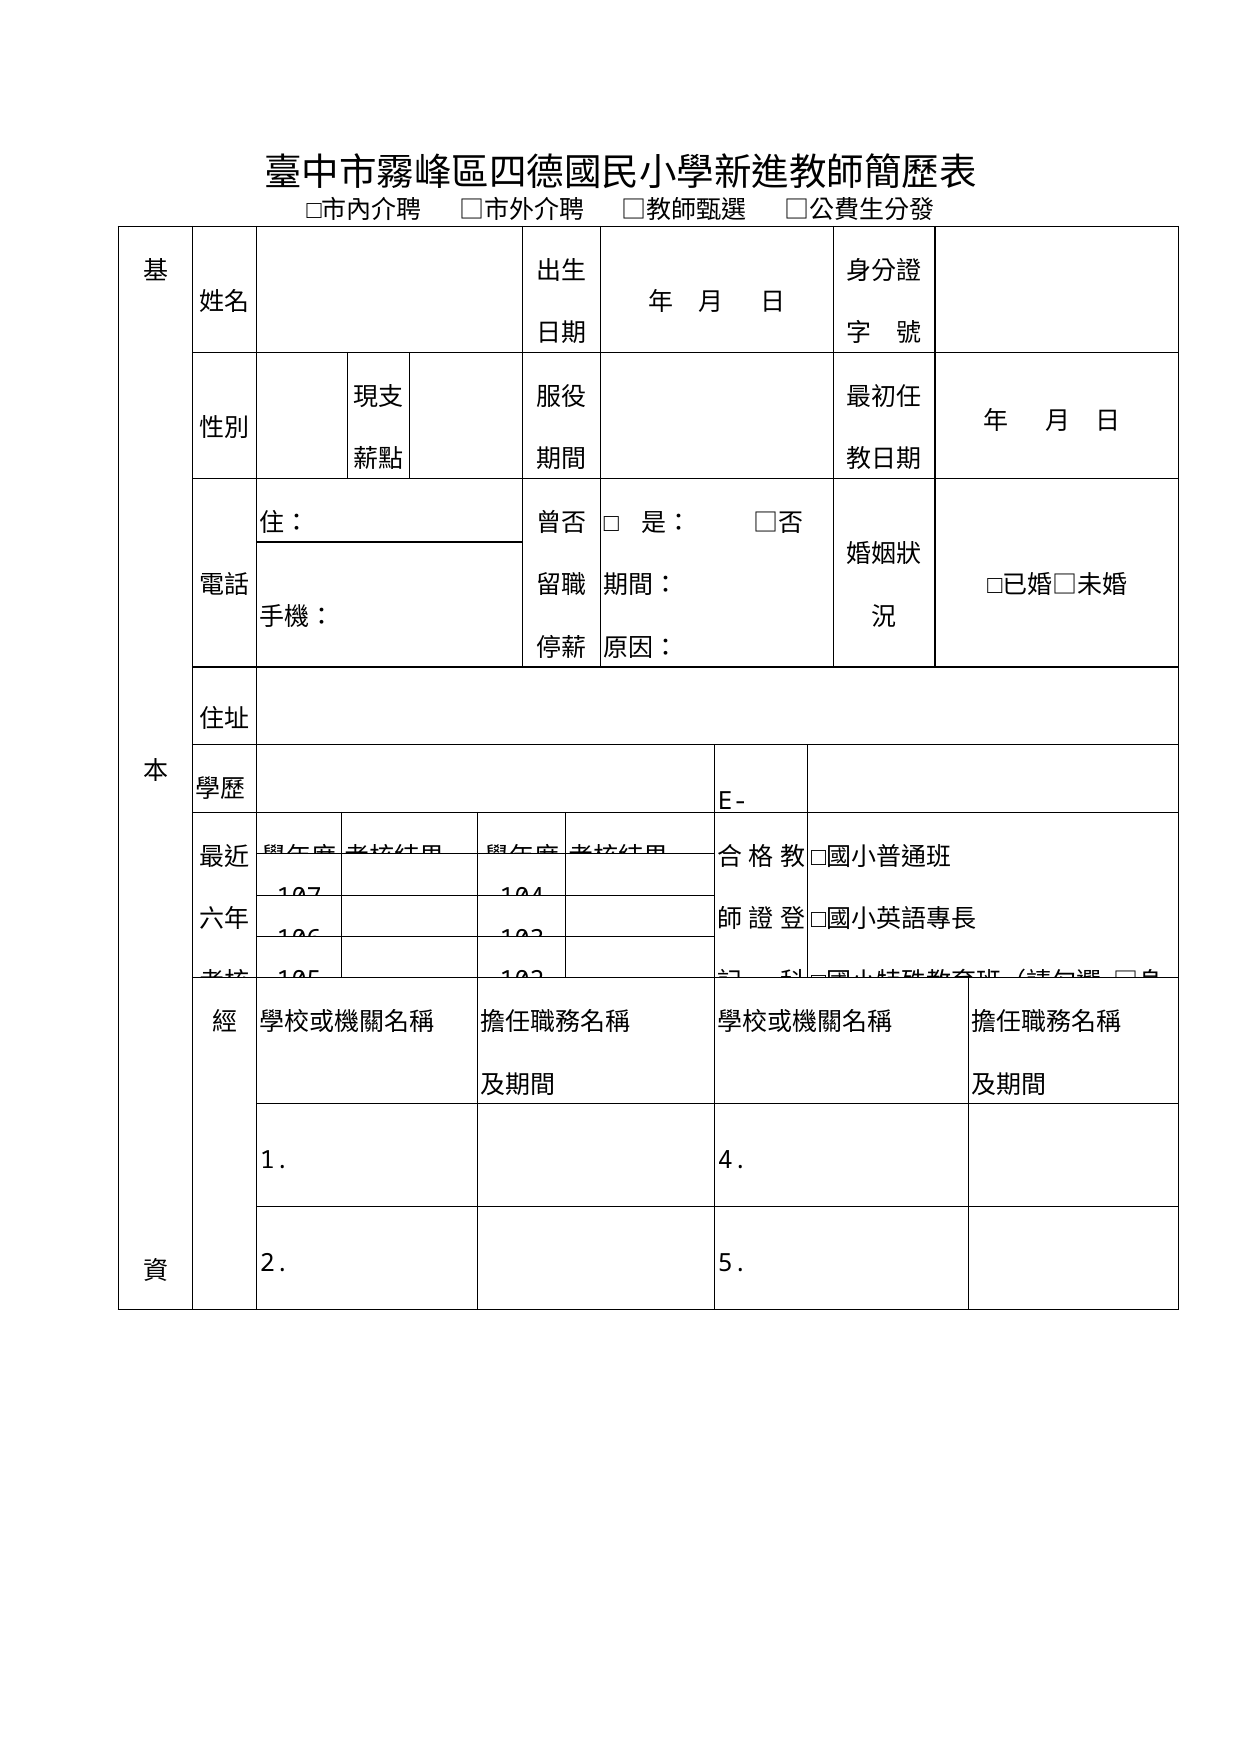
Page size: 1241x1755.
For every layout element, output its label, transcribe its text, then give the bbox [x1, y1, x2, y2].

table_cell [566, 896, 714, 936]
table_cell 104 [478, 854, 565, 894]
table_cell 5. [715, 1207, 968, 1309]
table_cell [601, 353, 833, 478]
table_cell 最近六年考核 [193, 813, 256, 977]
table_cell [478, 1207, 714, 1309]
table_cell 住址 [193, 668, 256, 744]
table_cell 經 歷 [193, 978, 256, 1309]
table_cell 服役 期間 [523, 353, 600, 478]
table_cell 102 [478, 937, 565, 977]
table_header 出生 日期 [523, 227, 600, 352]
table_cell [257, 668, 1178, 744]
text 臺中市霧峰區四德國民小學新進教師簡歷表 [118, 127, 1122, 189]
table_cell 手機： [257, 543, 522, 666]
table_cell 婚姻狀況 [834, 479, 934, 666]
table_cell [342, 937, 477, 977]
table_cell 學校或機關名稱 [715, 978, 968, 1103]
table_cell 擔任職務名稱 及期間 [478, 978, 714, 1103]
table_cell 電話 [193, 479, 256, 666]
table_header [936, 227, 1178, 352]
text □市內介聘 □市外介聘 □教師甄選 □公費生分發 [118, 189, 1122, 226]
table_cell 考核結果 [342, 813, 477, 853]
table_header 基 本 資 [119, 227, 192, 1309]
table_cell 年 月 日 [936, 353, 1178, 478]
table_cell 學校或機關名稱 [257, 978, 477, 1103]
table_cell 103 [478, 896, 565, 936]
table_cell 合格教師證登記 科 目 [715, 813, 807, 977]
table_cell 105 [257, 937, 341, 977]
table_cell 學年度 [257, 813, 341, 853]
table_cell 是： □否 期間： 原因： [601, 479, 833, 666]
table_cell [410, 353, 522, 478]
table_cell 1. [257, 1104, 477, 1206]
table_cell 性別 [193, 353, 256, 478]
table_header 年 月 日 [601, 227, 833, 352]
table_cell [566, 854, 714, 894]
table_cell E-mail [715, 745, 807, 812]
table_cell [342, 896, 477, 936]
table_cell [566, 937, 714, 977]
table_cell 4. [715, 1104, 968, 1206]
table_header 姓名 [193, 227, 256, 352]
table_cell [342, 854, 477, 894]
table_cell 住： [257, 479, 522, 541]
table_cell [257, 745, 714, 812]
table_cell 106 [257, 896, 341, 936]
table_cell □已婚□未婚 [936, 479, 1178, 666]
table_cell [969, 1104, 1178, 1206]
table_cell 最初任 教日期 [834, 353, 934, 478]
table_cell [969, 1207, 1178, 1309]
table_cell 曾否留職停薪 [523, 479, 600, 666]
table_cell 學歷 科系 [193, 745, 256, 812]
table_cell [257, 353, 347, 478]
table_cell [478, 1104, 714, 1206]
table_cell 現支 薪點 [348, 353, 409, 478]
table_cell [808, 745, 1178, 812]
table_cell 2. [257, 1207, 477, 1309]
table_cell □國小普通班 □國小英語專長 □國小特殊教育班（請勾選 □身心障礙類□資賦優異類） □幼兒(稚)園普通班 [808, 813, 1178, 977]
table_header [257, 227, 522, 352]
table_cell 考核結果 [566, 813, 714, 853]
table_header 身分證 字 號 [834, 227, 934, 352]
table_cell 擔任職務名稱 及期間 [969, 978, 1178, 1103]
table_cell 107 [257, 854, 341, 894]
table_cell 學年度 [478, 813, 565, 853]
